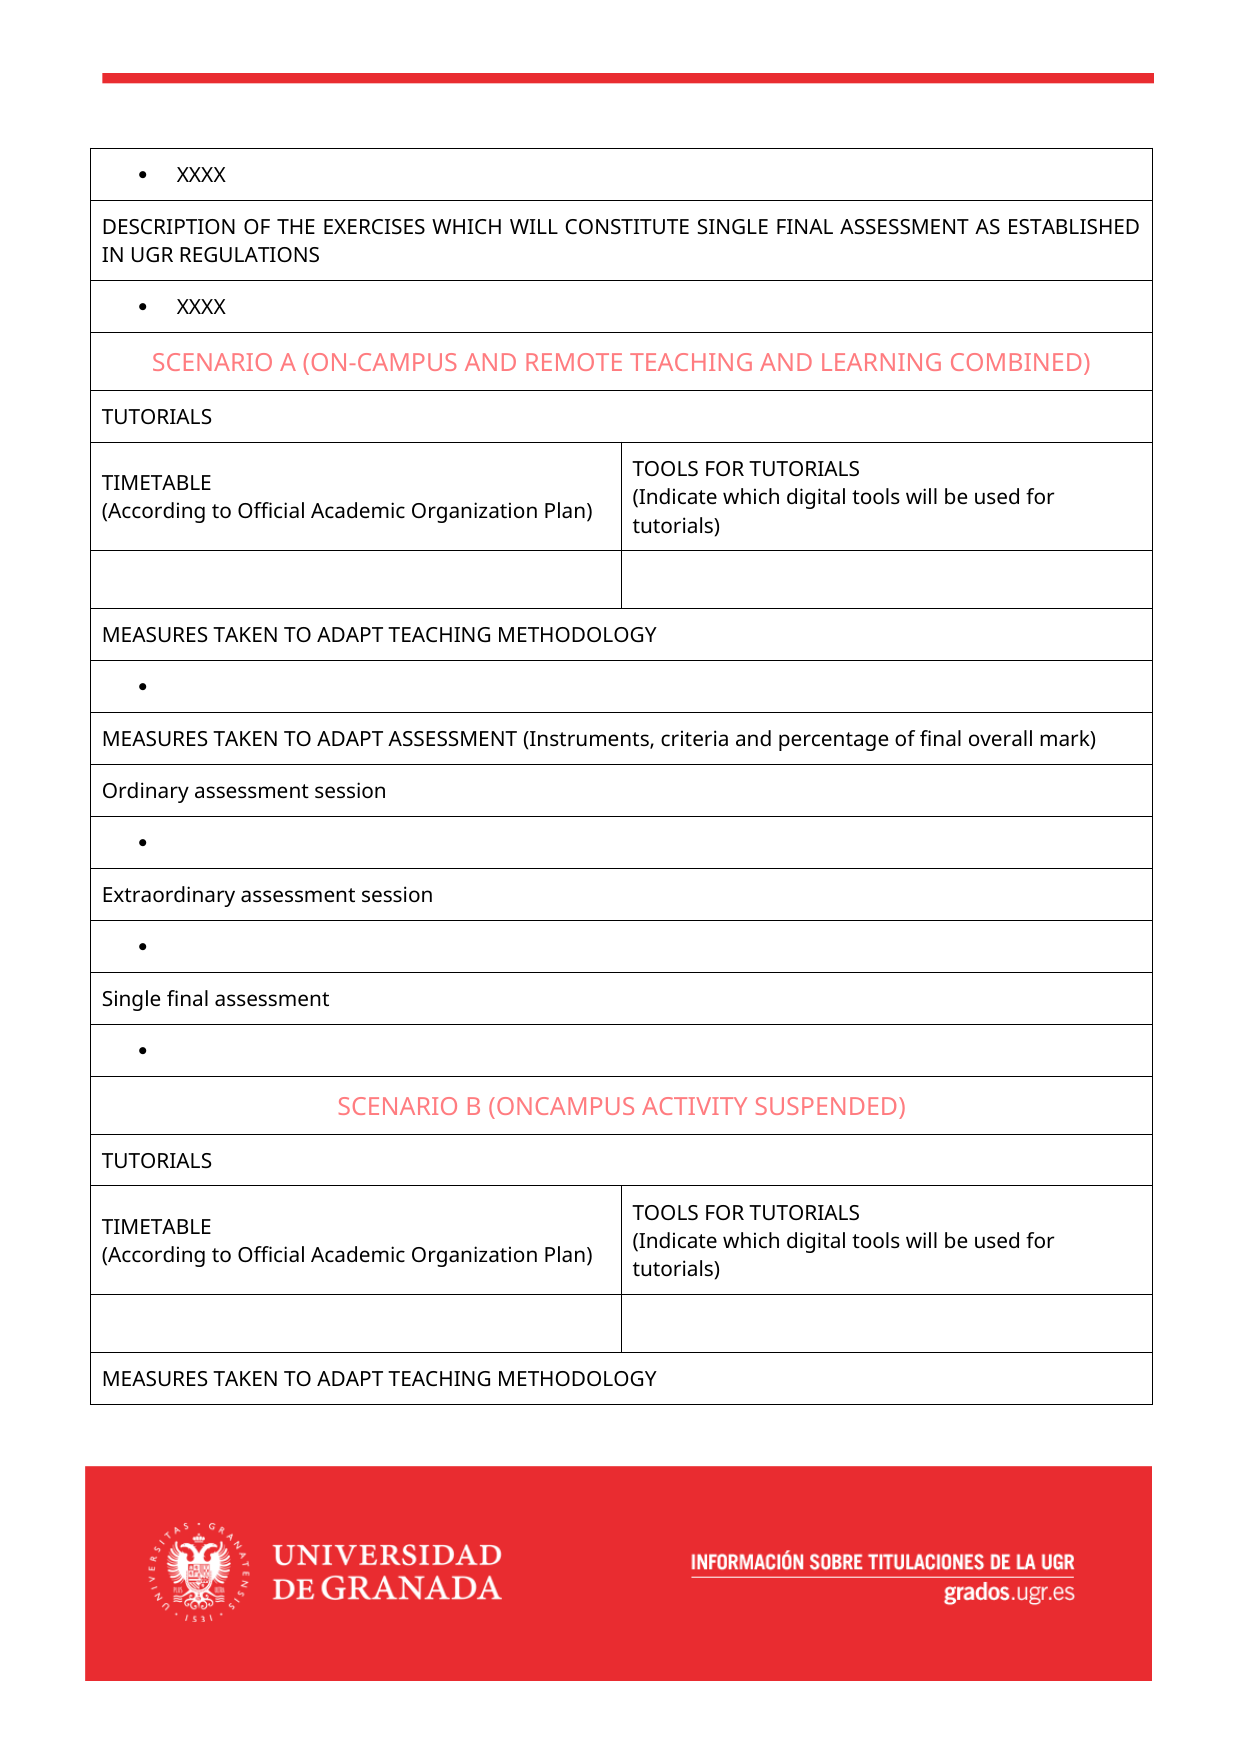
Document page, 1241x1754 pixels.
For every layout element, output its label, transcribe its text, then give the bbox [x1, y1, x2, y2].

table_cell TUTORIALS [91, 1135, 1152, 1185]
picture [102, 73, 1154, 143]
table_cell XXXX [91, 281, 1152, 332]
table_cell TIMETABLE (According to Official Academic Organization Plan) [91, 443, 621, 550]
picture [83, 1465, 1152, 1681]
table_cell TUTORIALS [91, 391, 1152, 442]
table_cell TIMETABLE (According to Official Academic Organization Plan) [91, 1186, 621, 1294]
table_cell TOOLS FOR TUTORIALS (Indicate which digital tools will be used for tutorials) [622, 1186, 1152, 1294]
table_cell Ordinary assessment session [91, 765, 1152, 816]
table_cell Single final assessment [91, 973, 1152, 1024]
table_cell [91, 921, 1152, 972]
table_cell [91, 817, 1152, 868]
table_cell [91, 551, 621, 608]
table_cell [91, 1295, 621, 1352]
table_cell MEASURES TAKEN TO ADAPT TEACHING METHODOLOGY [91, 609, 1152, 660]
table_cell [91, 1025, 1152, 1076]
table_cell Extraordinary assessment session [91, 869, 1152, 920]
table_cell [622, 1295, 1152, 1352]
table_cell DESCRIPTION OF THE EXERCISES WHICH WILL CONSTITUTE SINGLE FINAL ASSESSMENT AS ESTABLISHED IN UGR REGULATIONS [91, 201, 1152, 280]
table_cell XXXX [91, 149, 1152, 199]
table_cell SCENARIO A (ON-CAMPUS AND REMOTE TEACHING AND LEARNING COMBINED) [91, 333, 1152, 389]
table_cell MEASURES TAKEN TO ADAPT ASSESSMENT (Instruments, criteria and percentage of final overall mark) [91, 713, 1152, 764]
table_cell TOOLS FOR TUTORIALS (Indicate which digital tools will be used for tutorials) [622, 443, 1152, 550]
table_cell MEASURES TAKEN TO ADAPT TEACHING METHODOLOGY [91, 1353, 1152, 1404]
table_cell SCENARIO B (ONCAMPUS ACTIVITY SUSPENDED) [91, 1077, 1152, 1133]
table_cell [91, 661, 1152, 712]
table_cell [622, 551, 1152, 608]
